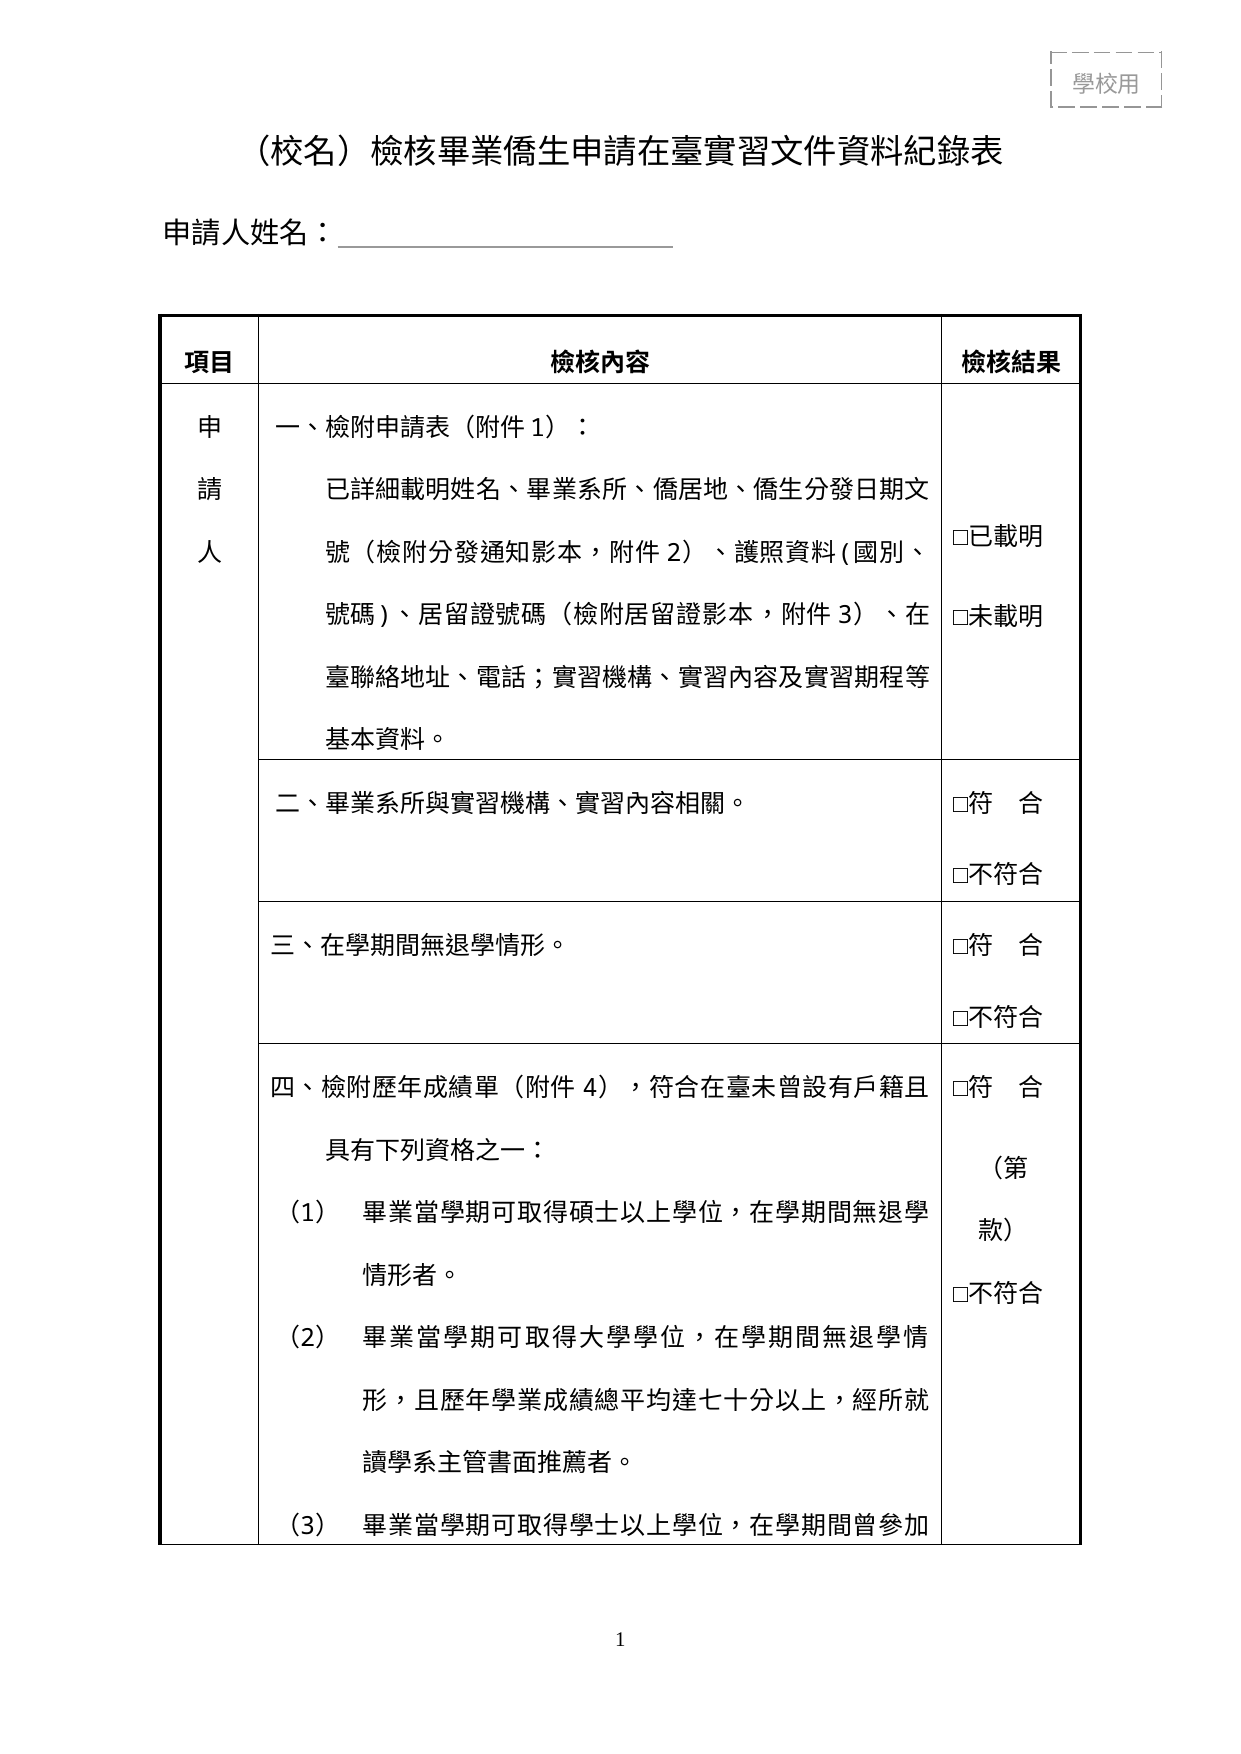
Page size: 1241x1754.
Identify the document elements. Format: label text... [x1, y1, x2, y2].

text （校名）檢核畢業僑生申請在臺實習文件資料紀錄表 [125, 51, 1162, 170]
table_cell □符 合 （第 款） □不符合 [942, 1044, 1079, 1544]
text 學校用 [1067, 79, 1146, 96]
table_header 檢核結果 [942, 317, 1079, 383]
table_cell □已載明 □未載明 [942, 384, 1079, 759]
table_cell 一、檢附申請表（附件1）： 已詳細載明姓名、畢業系所、僑居地、僑生分發日期文號（檢附分發通知影本，附件2）、護照資料(國別、號碼)、居留證號碼（檢附居留證影本，附件3）、在臺聯絡地址、電話；實習機構、實習內容及實習期程等基本資料。 [259, 384, 941, 759]
table_header 檢核內容 [259, 317, 941, 383]
text 申請人姓名： [162, 189, 1115, 251]
table_cell □符 合 □不符合 [942, 760, 1079, 901]
table_cell 四、檢附歷年成績單（附件4），符合在臺未曾設有戶籍且具有下列資格之一： 畢業當學期可取得碩士以上學位，在學期間無退學情形者。 畢業當學期可取得大學學位，在學期間無退學情形，且歷年學業成績總平均達七十分以上，經所就讀學系主管書面推薦者。 畢業當學期可取得學士以上學位，在學期間曾參加 [259, 1044, 941, 1544]
table_cell 三、在學期間無退學情形。 [259, 902, 941, 1043]
table_header 項目 [162, 317, 258, 383]
table_cell 申 請 人 [162, 384, 258, 1544]
table_cell □符 合 □不符合 [942, 902, 1079, 1043]
table_cell 二、畢業系所與實習機構、實習內容相關。 [259, 760, 941, 901]
